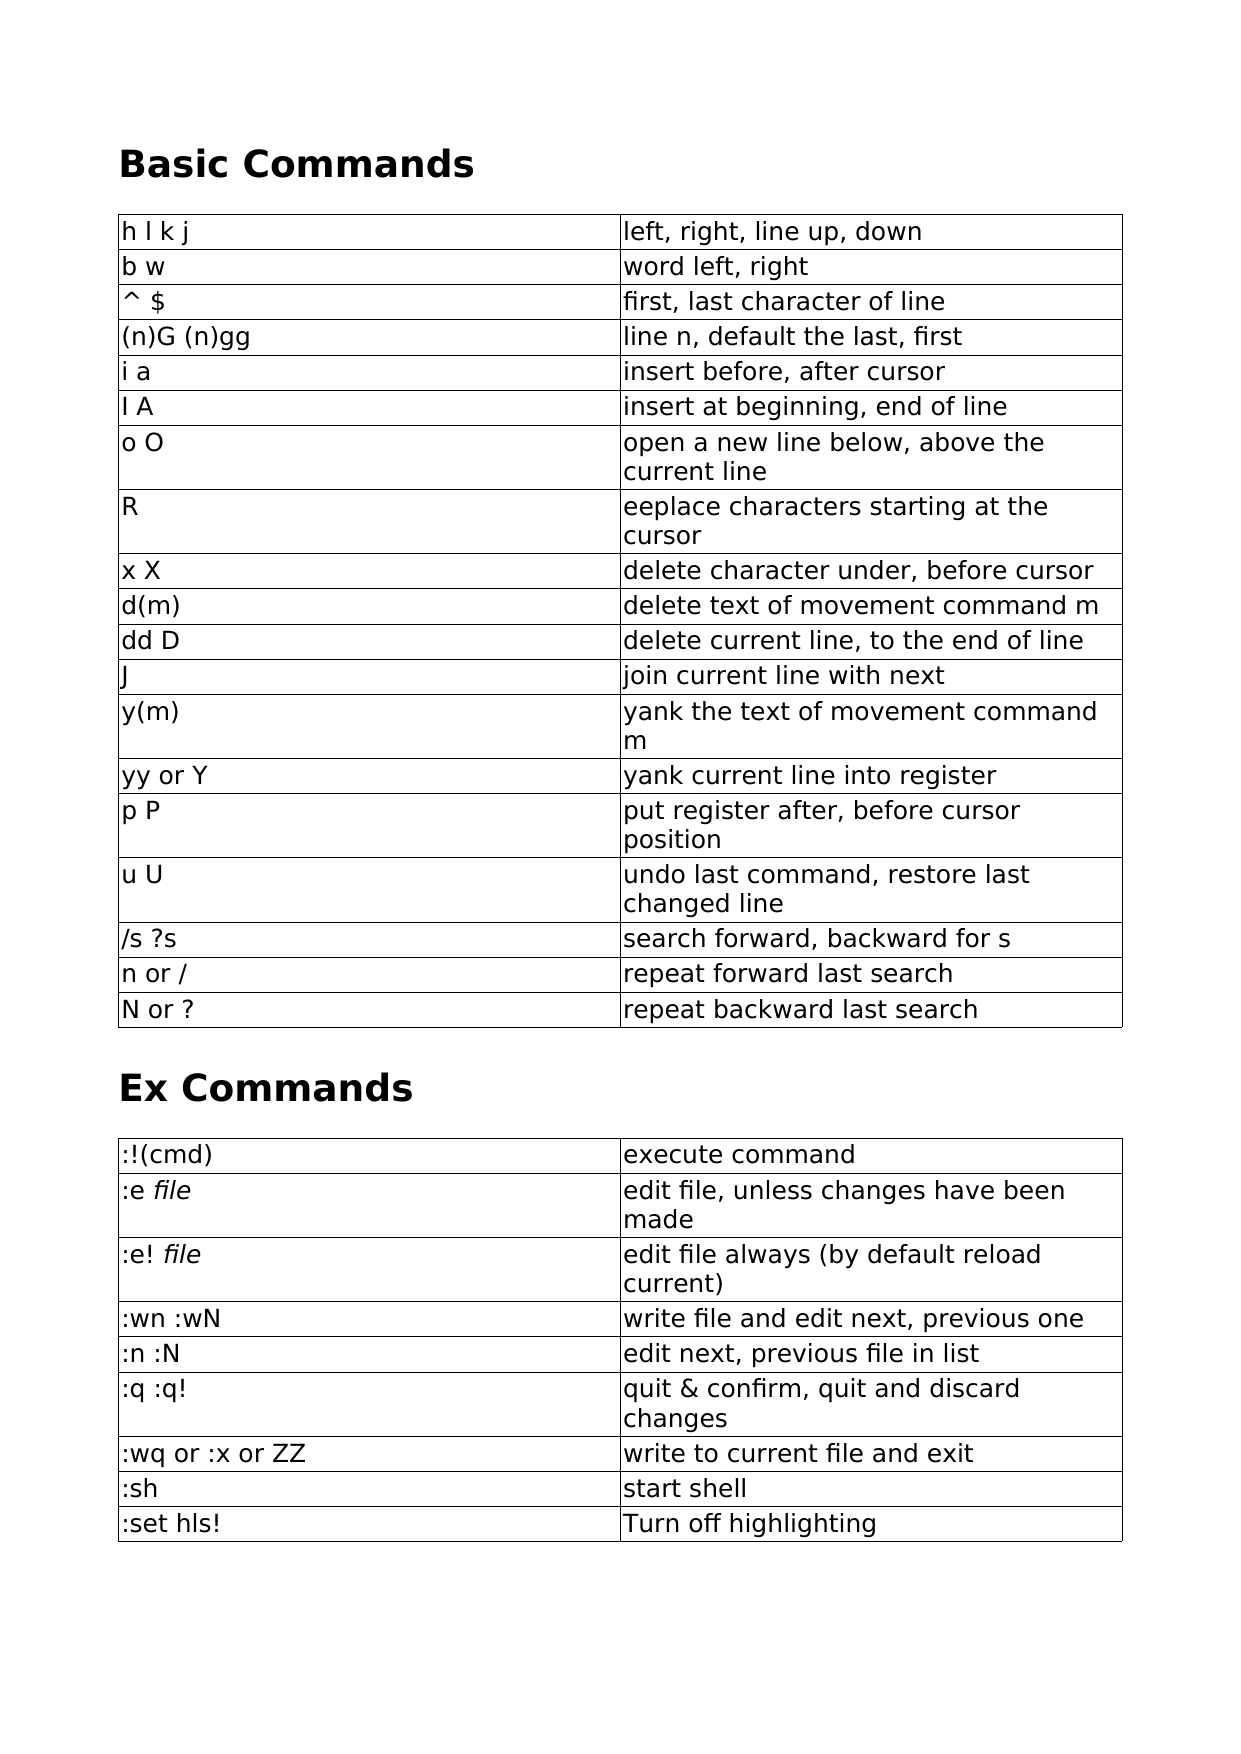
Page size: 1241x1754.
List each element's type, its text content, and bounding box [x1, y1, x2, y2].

table_cell :e file [119, 1174, 620, 1237]
table_cell x X [119, 554, 620, 588]
table_cell edit file always (by default reload current) [621, 1238, 1122, 1301]
table_cell eeplace characters starting at the cursor [621, 490, 1122, 553]
table_cell Turn off highlighting [621, 1507, 1122, 1541]
table_header h l k j [119, 215, 620, 249]
table_cell :wn :wN [119, 1302, 620, 1336]
table_cell :wq or :x or ZZ [119, 1437, 620, 1471]
table_header left, right, line up, down [621, 215, 1122, 249]
table_cell edit file, unless changes have been made [621, 1174, 1122, 1237]
table_cell delete current line, to the end of line [621, 625, 1122, 658]
table_cell quit & confirm, quit and discard changes [621, 1373, 1122, 1436]
table_cell J [119, 660, 620, 694]
table_cell d(m) [119, 589, 620, 623]
table_cell undo last command, restore last changed line [621, 858, 1122, 922]
table_cell i a [119, 356, 620, 389]
table_cell :e! file [119, 1238, 620, 1301]
subtitle Basic Commands [118, 143, 1122, 187]
table_cell :sh [119, 1472, 620, 1506]
table_cell line n, default the last, first [621, 320, 1122, 354]
table_cell delete text of movement command m [621, 589, 1122, 623]
table_header execute command [621, 1139, 1122, 1173]
table_cell b w [119, 250, 620, 284]
table_header :!(cmd) [119, 1139, 620, 1173]
table_cell o O [119, 426, 620, 489]
table_cell put register after, before cursor position [621, 794, 1122, 857]
table_cell join current line with next [621, 660, 1122, 694]
table_cell :n :N [119, 1337, 620, 1372]
table_cell yank the text of movement command m [621, 695, 1122, 758]
table_cell delete character under, before cursor [621, 554, 1122, 588]
table_cell :q :q! [119, 1373, 620, 1436]
table_cell yy or Y [119, 759, 620, 793]
table_cell n or / [119, 958, 620, 992]
table_cell /s ?s [119, 923, 620, 957]
table_cell word left, right [621, 250, 1122, 284]
table_cell yank current line into register [621, 759, 1122, 793]
table_cell write file and edit next, previous one [621, 1302, 1122, 1336]
table_cell p P [119, 794, 620, 857]
table_cell write to current file and exit [621, 1437, 1122, 1471]
table_cell start shell [621, 1472, 1122, 1506]
table_cell :set hls! [119, 1507, 620, 1541]
table_cell I A [119, 391, 620, 425]
table_cell dd D [119, 625, 620, 658]
table_cell search forward, backward for s [621, 923, 1122, 957]
subtitle Ex Commands [118, 1067, 1122, 1110]
table_cell N or ? [119, 993, 620, 1027]
table_cell open a new line below, above the current line [621, 426, 1122, 489]
table_cell first, last character of line [621, 285, 1122, 319]
table_cell edit next, previous file in list [621, 1337, 1122, 1372]
table_cell repeat backward last search [621, 993, 1122, 1027]
table_cell y(m) [119, 695, 620, 758]
table_cell ^ $ [119, 285, 620, 319]
table_cell R [119, 490, 620, 553]
table_cell insert before, after cursor [621, 356, 1122, 389]
table_cell (n)G (n)gg [119, 320, 620, 354]
table_cell repeat forward last search [621, 958, 1122, 992]
table_cell insert at beginning, end of line [621, 391, 1122, 425]
table_cell u U [119, 858, 620, 922]
